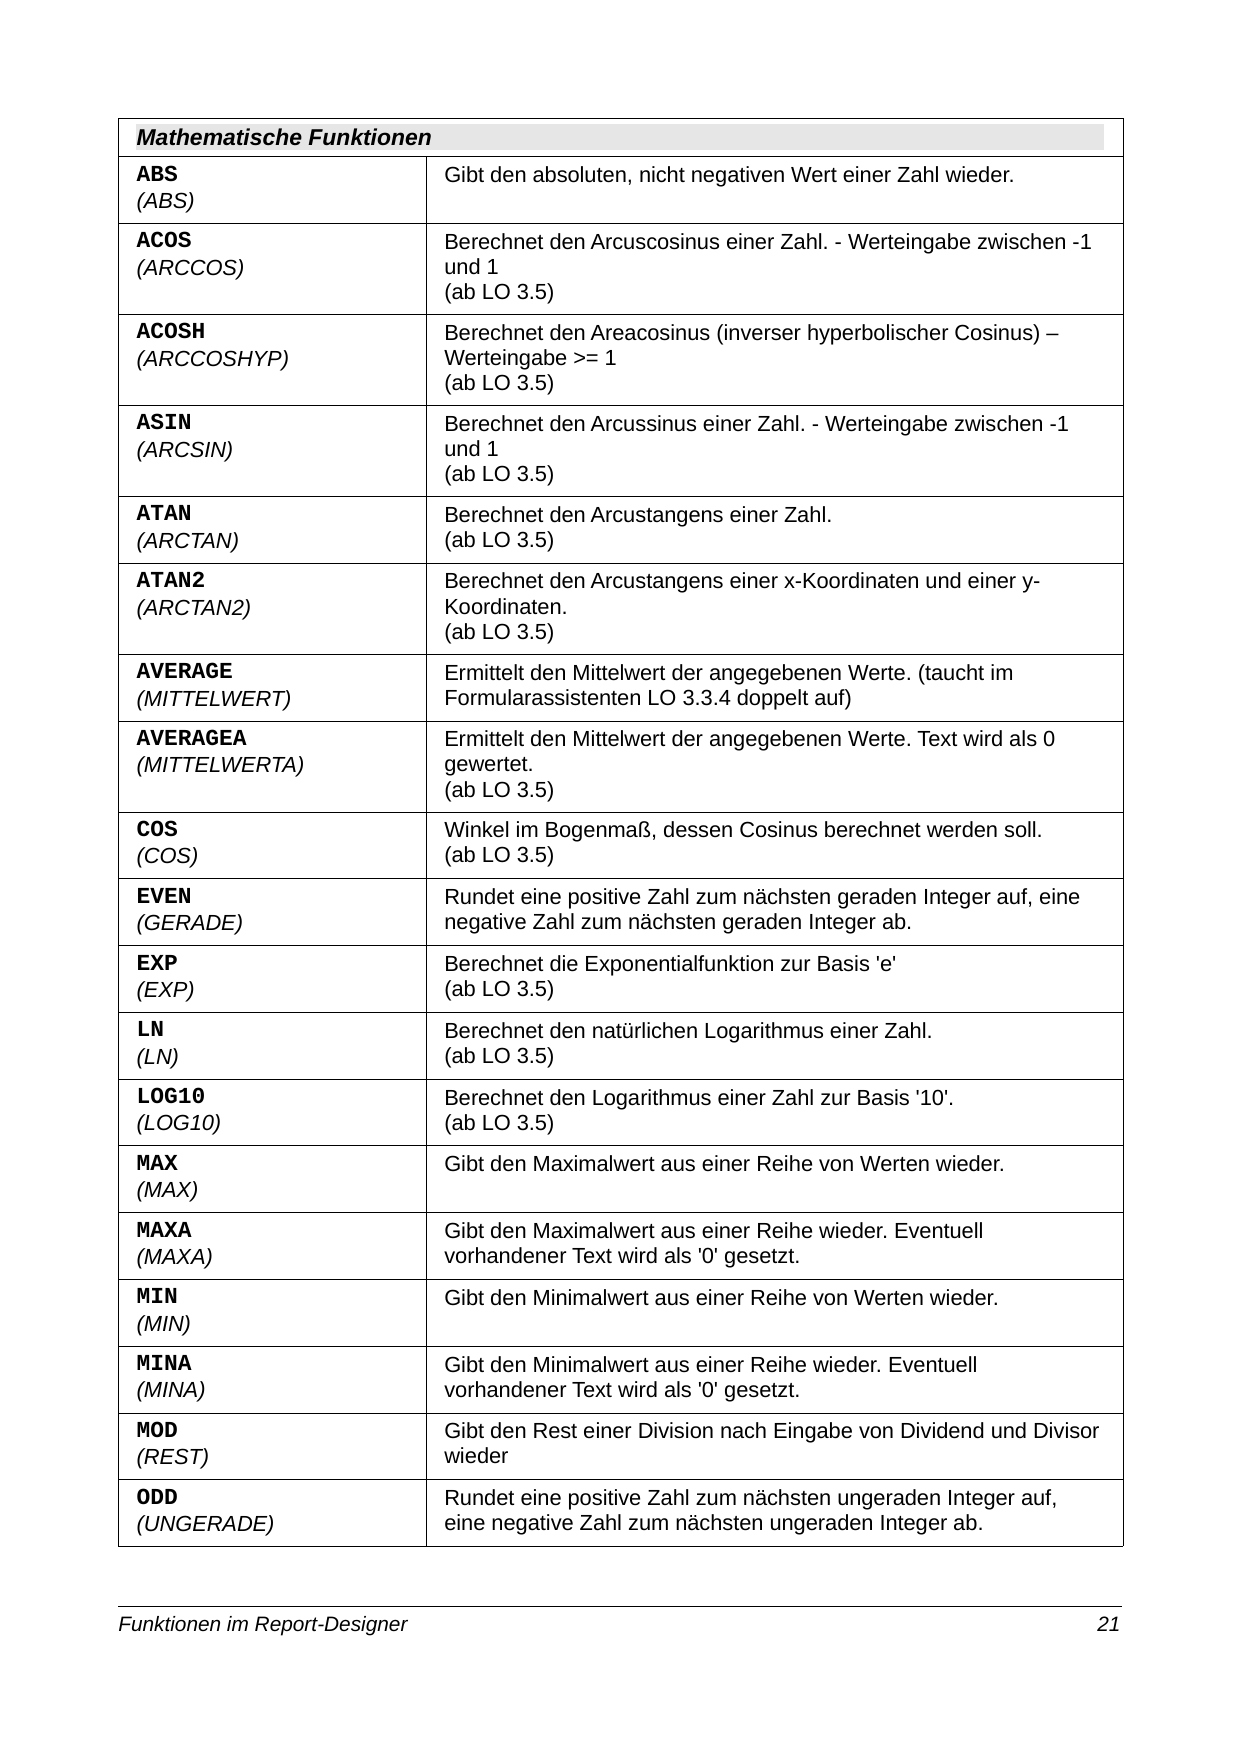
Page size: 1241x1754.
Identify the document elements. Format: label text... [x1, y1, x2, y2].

table_cell ASIN (ARCSIN) [119, 406, 426, 496]
table_cell Berechnet den natürlichen Logarithmus einer Zahl. (ab LO 3.5) [427, 1013, 1123, 1079]
table_cell EXP (EXP) [119, 946, 426, 1012]
table_cell Berechnet den Arcustangens einer Zahl. (ab LO 3.5) [427, 497, 1123, 563]
table_cell Berechnet den Arcustangens einer x-Koordinaten und einer y-Koordinaten. (ab LO 3.5) [427, 564, 1123, 654]
table_cell MAX (MAX) [119, 1146, 426, 1212]
table_cell Ermittelt den Mittelwert der angegebenen Werte. (taucht im Formularassistenten LO 3.3.4 doppelt auf) [427, 655, 1123, 721]
table_cell Berechnet den Arcussinus einer Zahl. - Werteingabe zwischen -1 und 1 (ab LO 3.5) [427, 406, 1123, 496]
table_cell MIN (MIN) [119, 1280, 426, 1346]
table_cell Gibt den Maximalwert aus einer Reihe wieder. Eventuell vorhandener Text wird als '0' gesetzt. [427, 1213, 1123, 1279]
table_cell Berechnet den Arcuscosinus einer Zahl. - Werteingabe zwischen -1 und 1 (ab LO 3.5) [427, 224, 1123, 314]
table_cell ACOSH (ARCCOSHYP) [119, 315, 426, 405]
table_cell AVERAGE (MITTELWERT) [119, 655, 426, 721]
table_cell Gibt den Minimalwert aus einer Reihe wieder. Eventuell vorhandener Text wird als '0' gesetzt. [427, 1347, 1123, 1412]
table_cell Berechnet die Exponentialfunktion zur Basis 'e' (ab LO 3.5) [427, 946, 1123, 1012]
table_cell Winkel im Bogenmaß, dessen Cosinus berechnet werden soll. (ab LO 3.5) [427, 813, 1123, 878]
table_cell MINA (MINA) [119, 1347, 426, 1412]
table_cell Berechnet den Logarithmus einer Zahl zur Basis '10'. (ab LO 3.5) [427, 1080, 1123, 1145]
table_cell LOG10 (LOG10) [119, 1080, 426, 1145]
table_cell Mathematische Funktionen [119, 119, 1123, 156]
table_cell LN (LN) [119, 1013, 426, 1079]
table_cell MOD (REST) [119, 1414, 426, 1479]
table_cell EVEN (GERADE) [119, 879, 426, 945]
table_cell Berechnet den Areacosinus (inverser hyperbolischer Cosinus) – Werteingabe >= 1 (ab LO 3.5) [427, 315, 1123, 405]
table_cell ATAN2 (ARCTAN2) [119, 564, 426, 654]
table_cell Gibt den Minimalwert aus einer Reihe von Werten wieder. [427, 1280, 1123, 1346]
table_cell ABS (ABS) [119, 157, 426, 223]
table_cell Gibt den absoluten, nicht negativen Wert einer Zahl wieder. [427, 157, 1123, 223]
table_cell ODD (UNGERADE) [119, 1480, 426, 1546]
table_cell AVERAGEA (MITTELWERTA) [119, 722, 426, 812]
table_cell MAXA (MAXA) [119, 1213, 426, 1279]
table_cell ACOS (ARCCOS) [119, 224, 426, 314]
table_cell Ermittelt den Mittelwert der angegebenen Werte. Text wird als 0 gewertet. (ab LO 3.5) [427, 722, 1123, 812]
table_cell COS (COS) [119, 813, 426, 878]
table_cell Rundet eine positive Zahl zum nächsten ungeraden Integer auf, eine negative Zahl zum nächsten ungeraden Integer ab. [427, 1480, 1123, 1546]
table_cell Rundet eine positive Zahl zum nächsten geraden Integer auf, eine negative Zahl zum nächsten geraden Integer ab. [427, 879, 1123, 945]
table_cell ATAN (ARCTAN) [119, 497, 426, 563]
table_cell Gibt den Maximalwert aus einer Reihe von Werten wieder. [427, 1146, 1123, 1212]
table_cell Gibt den Rest einer Division nach Eingabe von Dividend und Divisor wieder [427, 1414, 1123, 1479]
